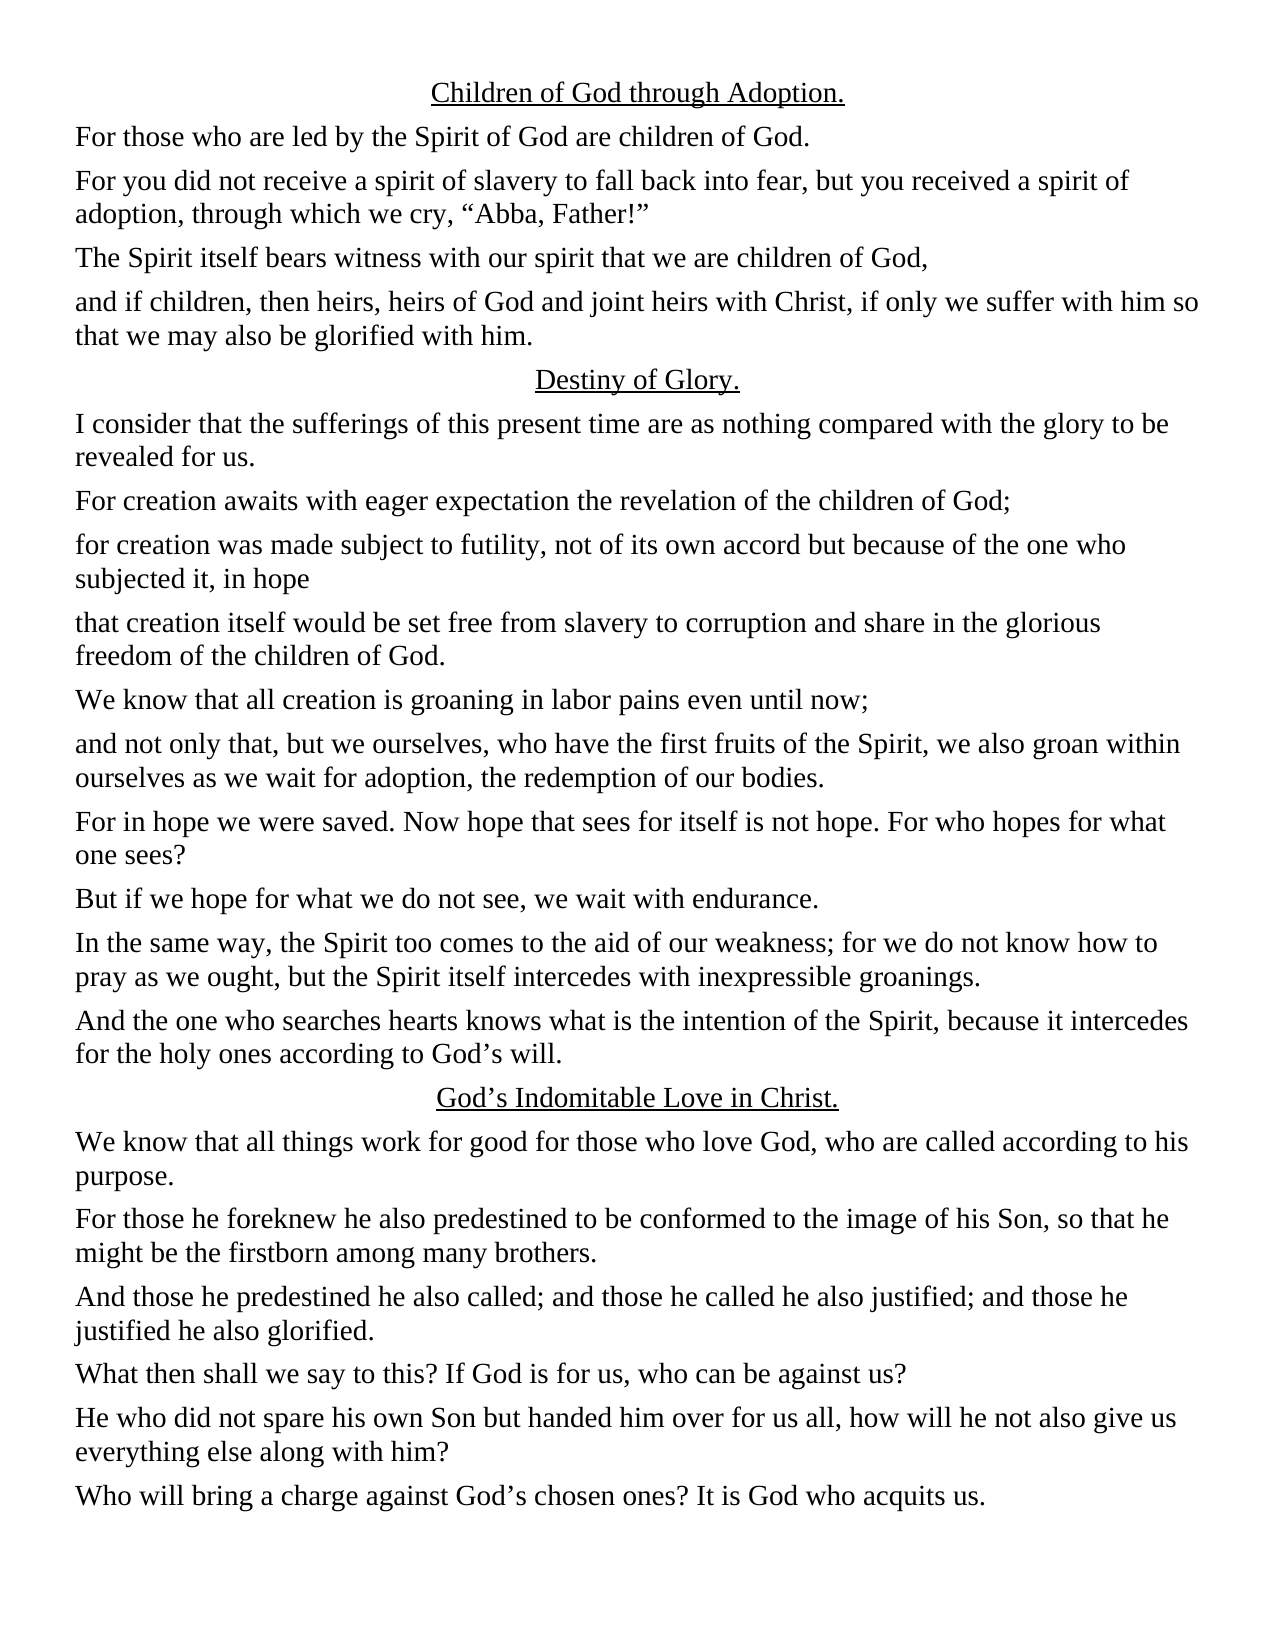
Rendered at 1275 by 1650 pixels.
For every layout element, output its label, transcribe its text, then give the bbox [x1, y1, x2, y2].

text I consider that the sufferings of this present time are as nothing compared with the glory to be revealed for us. [75, 406, 1200, 473]
text But if we hope for what we do not see, we wait with endurance. [75, 881, 1200, 915]
text And those he predestined he also called; and those he called he also justified; and those he justified he also glorified. [75, 1279, 1200, 1346]
text We know that all things work for good for those who love God, who are called according to his purpose. [75, 1124, 1200, 1191]
text For creation awaits with eager expectation the revelation of the children of God; [75, 483, 1200, 517]
text and if children, then heirs, heirs of God and joint heirs with Christ, if only we suffer with him so that we may also be glorified with him. [75, 284, 1200, 351]
text God’s Indomitable Love in Christ. [75, 1080, 1200, 1114]
text We know that all creation is groaning in labor pains even until now; [75, 682, 1200, 716]
text Children of God through Adoption. [75, 75, 1200, 108]
text For those who are led by the Spirit of God are children of God. [75, 119, 1200, 152]
text For those he foreknew he also predestined to be conformed to the image of his Son, so that he might be the firstborn among many brothers. [75, 1202, 1200, 1269]
text Who will bring a charge against God’s chosen ones? It is God who acquits us. [75, 1478, 1200, 1512]
text And the one who searches hearts knows what is the intention of the Spirit, because it intercedes for the holy ones according to God’s will. [75, 1003, 1200, 1070]
text For in hope we were saved. Now hope that sees for itself is not hope. For who hopes for what one sees? [75, 804, 1200, 871]
text The Spirit itself bears witness with our spirit that we are children of God, [75, 240, 1200, 274]
text and not only that, but we ourselves, who have the first fruits of the Spirit, we also groan within ourselves as we wait for adoption, the redemption of our bodies. [75, 726, 1200, 793]
text Destiny of Glory. [75, 362, 1200, 395]
text that creation itself would be set free from slavery to corruption and share in the glorious freedom of the children of God. [75, 605, 1200, 672]
text for creation was made subject to futility, not of its own accord but because of the one who subjected it, in hope [75, 527, 1200, 594]
text In the same way, the Spirit too comes to the aid of our weakness; for we do not know how to pray as we ought, but the Spirit itself intercedes with inexpressible groanings. [75, 925, 1200, 992]
text For you did not receive a spirit of slavery to fall back into fear, but you received a spirit of adoption, through which we cry, “Abba, Father!” [75, 163, 1200, 230]
text What then shall we say to this? If God is for us, who can be against us? [75, 1357, 1200, 1390]
text He who did not spare his own Son but handed him over for us all, how will he not also give us everything else along with him? [75, 1401, 1200, 1468]
